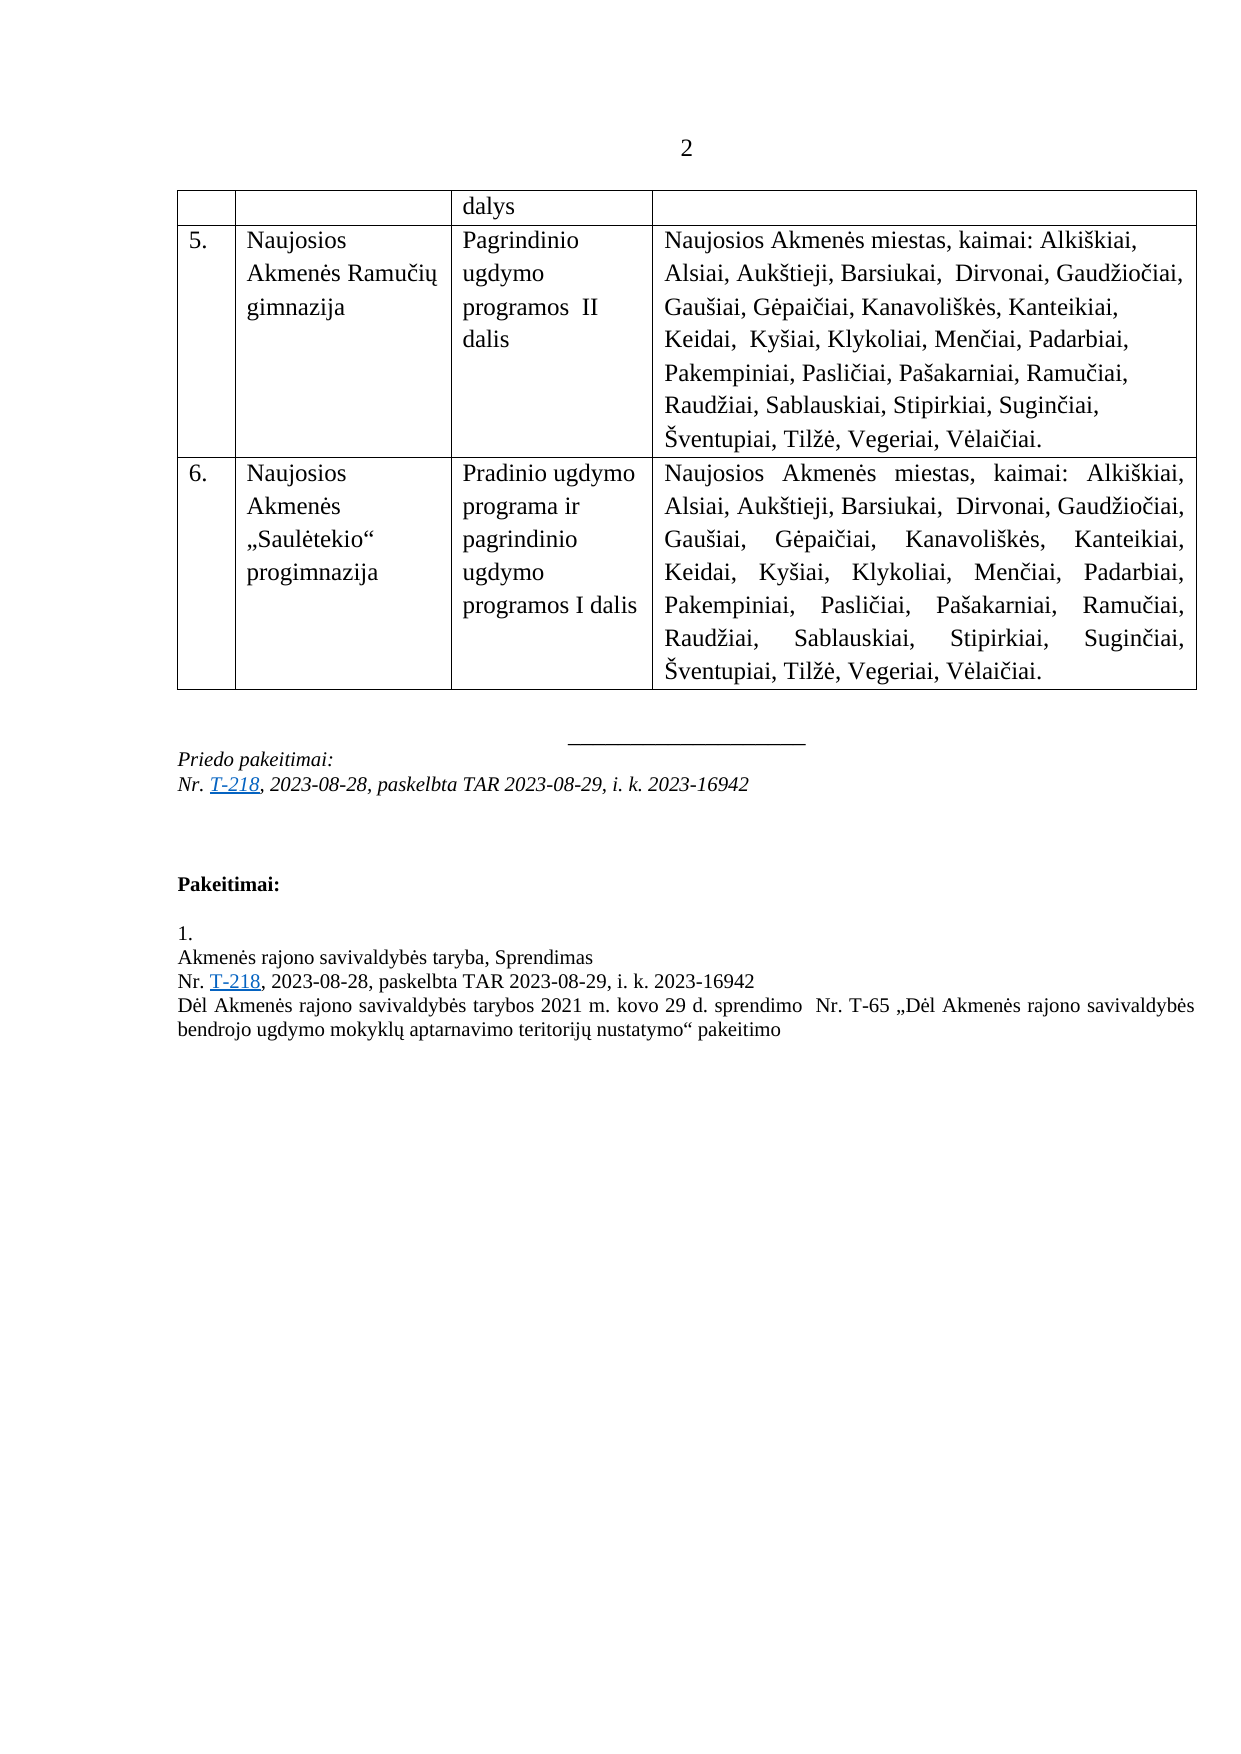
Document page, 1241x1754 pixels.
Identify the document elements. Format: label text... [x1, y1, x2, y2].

text Priedo pakeitimai: [177, 747, 1196, 771]
table_cell Naujosios Akmenės „Saulėtekio“ progimnazija [236, 458, 451, 689]
text Pakeitimai: [177, 872, 1196, 896]
text Akmenės rajono savivaldybės taryba, Sprendimas [177, 944, 1196, 969]
table_cell Naujosios Akmenės Ramučių gimnazija [236, 226, 451, 457]
table_cell Naujosios Akmenės miestas, kaimai: Alkiškiai, Alsiai, Aukštieji, Barsiukai, Dirvonai, Gaudžiočiai, Gaušiai, Gėpaičiai, Kanavoliškės, Kanteikiai, Keidai, Kyšiai, Klykoliai, Menčiai, Padarbiai, Pakempiniai, Pasličiai, Pašakarniai, Ramučiai, Raudžiai, Sablauskiai, Stipirkiai, Suginčiai, Šventupiai, Tilžė, Vegeriai, Vėlaičiai. [653, 458, 1196, 689]
table_cell 6. [178, 458, 235, 689]
table_cell [236, 191, 451, 224]
table_cell dalys [452, 191, 652, 224]
table_cell [178, 191, 235, 224]
text Nr. T-218, 2023-08-28, paskelbta TAR 2023-08-29, i. k. 2023-16942 [177, 771, 1196, 796]
text ___________________ [177, 719, 1196, 747]
table_cell Naujosios Akmenės miestas, kaimai: Alkiškiai, Alsiai, Aukštieji, Barsiukai, Dirvonai, Gaudžiočiai, Gaušiai, Gėpaičiai, Kanavoliškės, Kanteikiai, Keidai, Kyšiai, Klykoliai, Menčiai, Padarbiai, Pakempiniai, Pasličiai, Pašakarniai, Ramučiai, Raudžiai, Sablauskiai, Stipirkiai, Suginčiai, Šventupiai, Tilžė, Vegeriai, Vėlaičiai. [653, 226, 1196, 457]
table_cell Pradinio ugdymo programa ir pagrindinio ugdymo programos I dalis [452, 458, 652, 689]
table_cell Pagrindinio ugdymo programos II dalis [452, 226, 652, 457]
text Nr. T-218, 2023-08-28, paskelbta TAR 2023-08-29, i. k. 2023-16942 [177, 969, 1196, 993]
table_cell [653, 191, 1196, 224]
text Dėl Akmenės rajono savivaldybės tarybos 2021 m. kovo 29 d. sprendimo Nr. T-65 „Dėl Akmenės rajono savivaldybės bendrojo ugdymo mokyklų aptarnavimo teritorijų nustatymo“ pakeitimo [177, 993, 1196, 1041]
table_cell 5. [178, 226, 235, 457]
text 1. [177, 921, 1196, 944]
